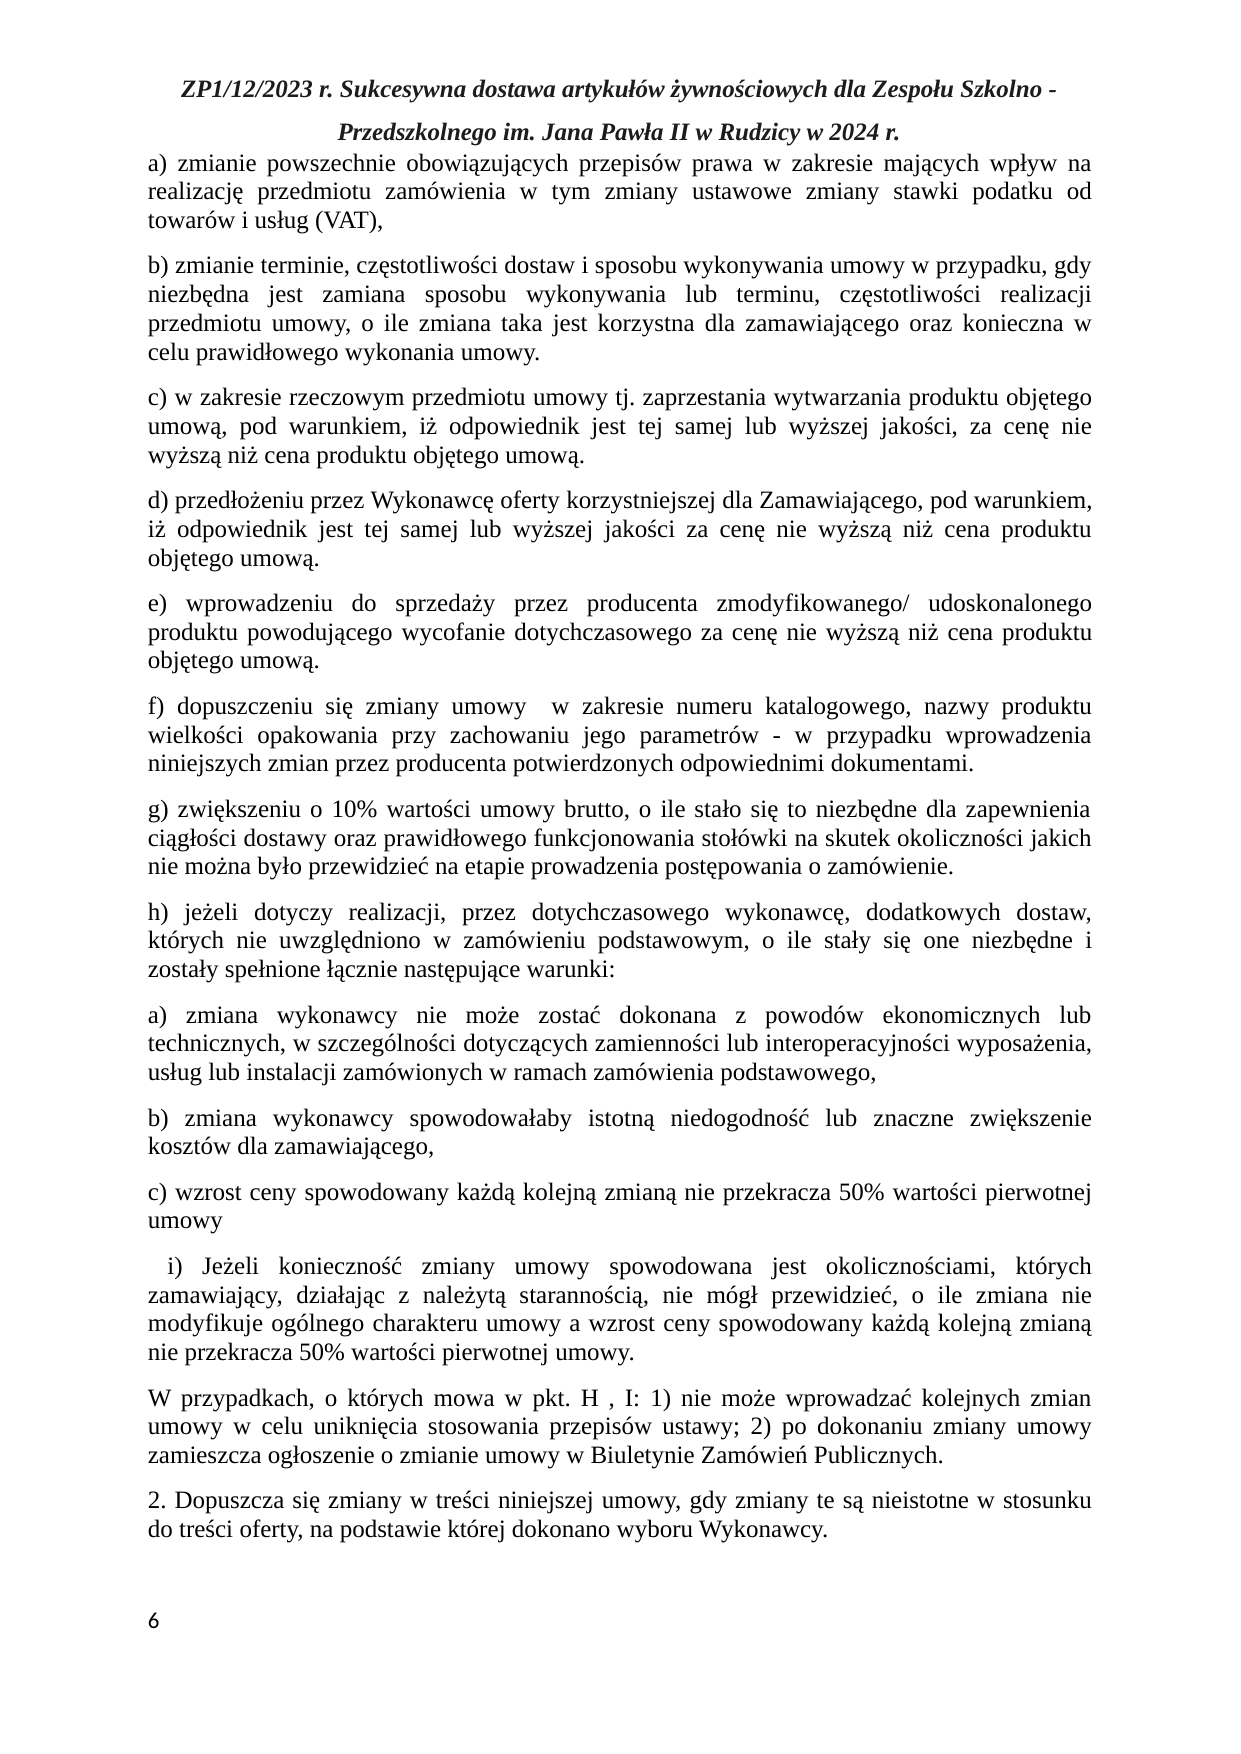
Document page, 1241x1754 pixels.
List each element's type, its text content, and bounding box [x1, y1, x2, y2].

text 2. Dopuszcza się zmiany w treści niniejszej umowy, gdy zmiany te są nieistotne w stosunku do treści oferty, na podstawie której dokonano wyboru Wykonawcy. [148, 1486, 1093, 1543]
text h) jeżeli dotyczy realizacji, przez dotychczasowego wykonawcę, dodatkowych dostaw, których nie uwzględniono w zamówieniu podstawowym, o ile stały się one niezbędne i zostały spełnione łącznie następujące warunki: [148, 897, 1093, 983]
text W przypadkach, o których mowa w pkt. H , I: 1) nie może wprowadzać kolejnych zmian umowy w celu uniknięcia stosowania przepisów ustawy; 2) po dokonaniu zmiany umowy zamieszcza ogłoszenie o zmianie umowy w Biuletynie Zamówień Publicznych. [148, 1383, 1093, 1469]
text b) zmianie terminie, częstotliwości dostaw i sposobu wykonywania umowy w przypadku, gdy niezbędna jest zamiana sposobu wykonywania lub terminu, częstotliwości realizacji przedmiotu umowy, o ile zmiana taka jest korzystna dla zamawiającego oraz konieczna w celu prawidłowego wykonania umowy. [148, 251, 1093, 366]
text b) zmiana wykonawcy spowodowałaby istotną niedogodność lub znaczne zwiększenie kosztów dla zamawiającego, [148, 1103, 1093, 1160]
text d) przedłożeniu przez Wykonawcę oferty korzystniejszej dla Zamawiającego, pod warunkiem, iż odpowiednik jest tej samej lub wyższej jakości za cenę nie wyższą niż cena produktu objętego umową. [148, 485, 1093, 571]
text c) wzrost ceny spowodowany każdą kolejną zmianą nie przekracza 50% wartości pierwotnej umowy [148, 1177, 1093, 1234]
text e) wprowadzeniu do sprzedaży przez producenta zmodyfikowanego/ udoskonalonego produktu powodującego wycofanie dotychczasowego za cenę nie wyższą niż cena produktu objętego umową. [148, 588, 1093, 674]
text i) Jeżeli konieczność zmiany umowy spowodowana jest okolicznościami, których zamawiający, działając z należytą starannością, nie mógł przewidzieć, o ile zmiana nie modyfikuje ogólnego charakteru umowy a wzrost ceny spowodowany każdą kolejną zmianą nie przekracza 50% wartości pierwotnej umowy. [148, 1251, 1093, 1366]
text a) zmianie powszechnie obowiązujących przepisów prawa w zakresie mających wpływ na realizację przedmiotu zamówienia w tym zmiany ustawowe zmiany stawki podatku od towarów i usług (VAT), [148, 148, 1093, 234]
text a) zmiana wykonawcy nie może zostać dokonana z powodów ekonomicznych lub technicznych, w szczególności dotyczących zamienności lub interoperacyjności wyposażenia, usług lub instalacji zamówionych w ramach zamówienia podstawowego, [148, 1000, 1093, 1086]
text g) zwiększeniu o 10% wartości umowy brutto, o ile stało się to niezbędne dla zapewnienia ciągłości dostawy oraz prawidłowego funkcjonowania stołówki na skutek okoliczności jakich nie można było przewidzieć na etapie prowadzenia postępowania o zamówienie. [148, 794, 1093, 880]
text c) w zakresie rzeczowym przedmiotu umowy tj. zaprzestania wytwarzania produktu objętego umową, pod warunkiem, iż odpowiednik jest tej samej lub wyższej jakości, za cenę nie wyższą niż cena produktu objętego umową. [148, 382, 1093, 468]
text f) dopuszczeniu się zmiany umowy w zakresie numeru katalogowego, nazwy produktu wielkości opakowania przy zachowaniu jego parametrów - w przypadku wprowadzenia niniejszych zmian przez producenta potwierdzonych odpowiednimi dokumentami. [148, 691, 1093, 777]
